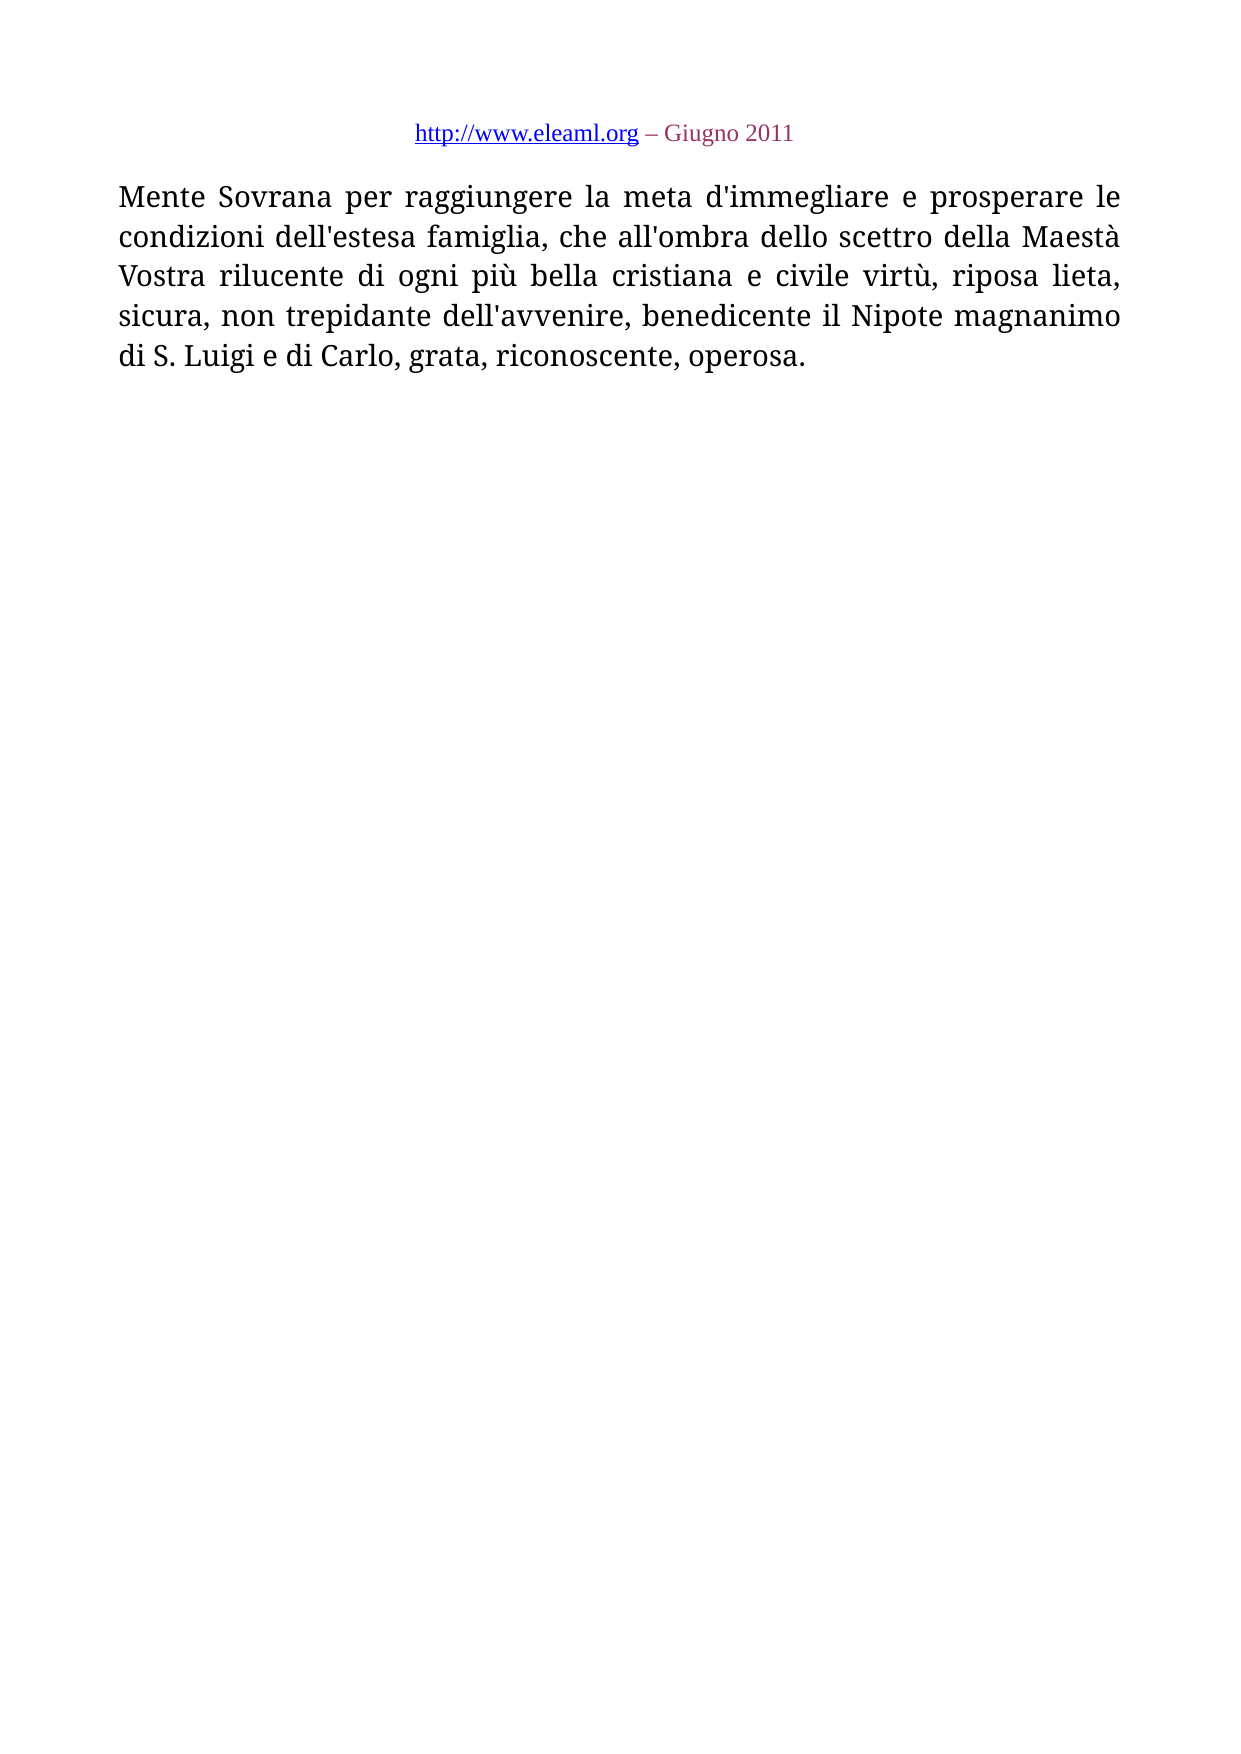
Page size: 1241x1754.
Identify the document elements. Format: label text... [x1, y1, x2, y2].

text Mente Sovrana per raggiungere la meta d'immegliare e prosperare le condizioni dell'estesa famiglia, che all'ombra dello scettro della Maestà Vostra rilucente di ogni più bella cristiana e civile virtù, riposa lieta, sicura, non trepidante dell'avvenire, benedicente il Nipote magnanimo di S. Luigi e di Carlo, grata, riconoscente, operosa. [118, 176, 1122, 375]
